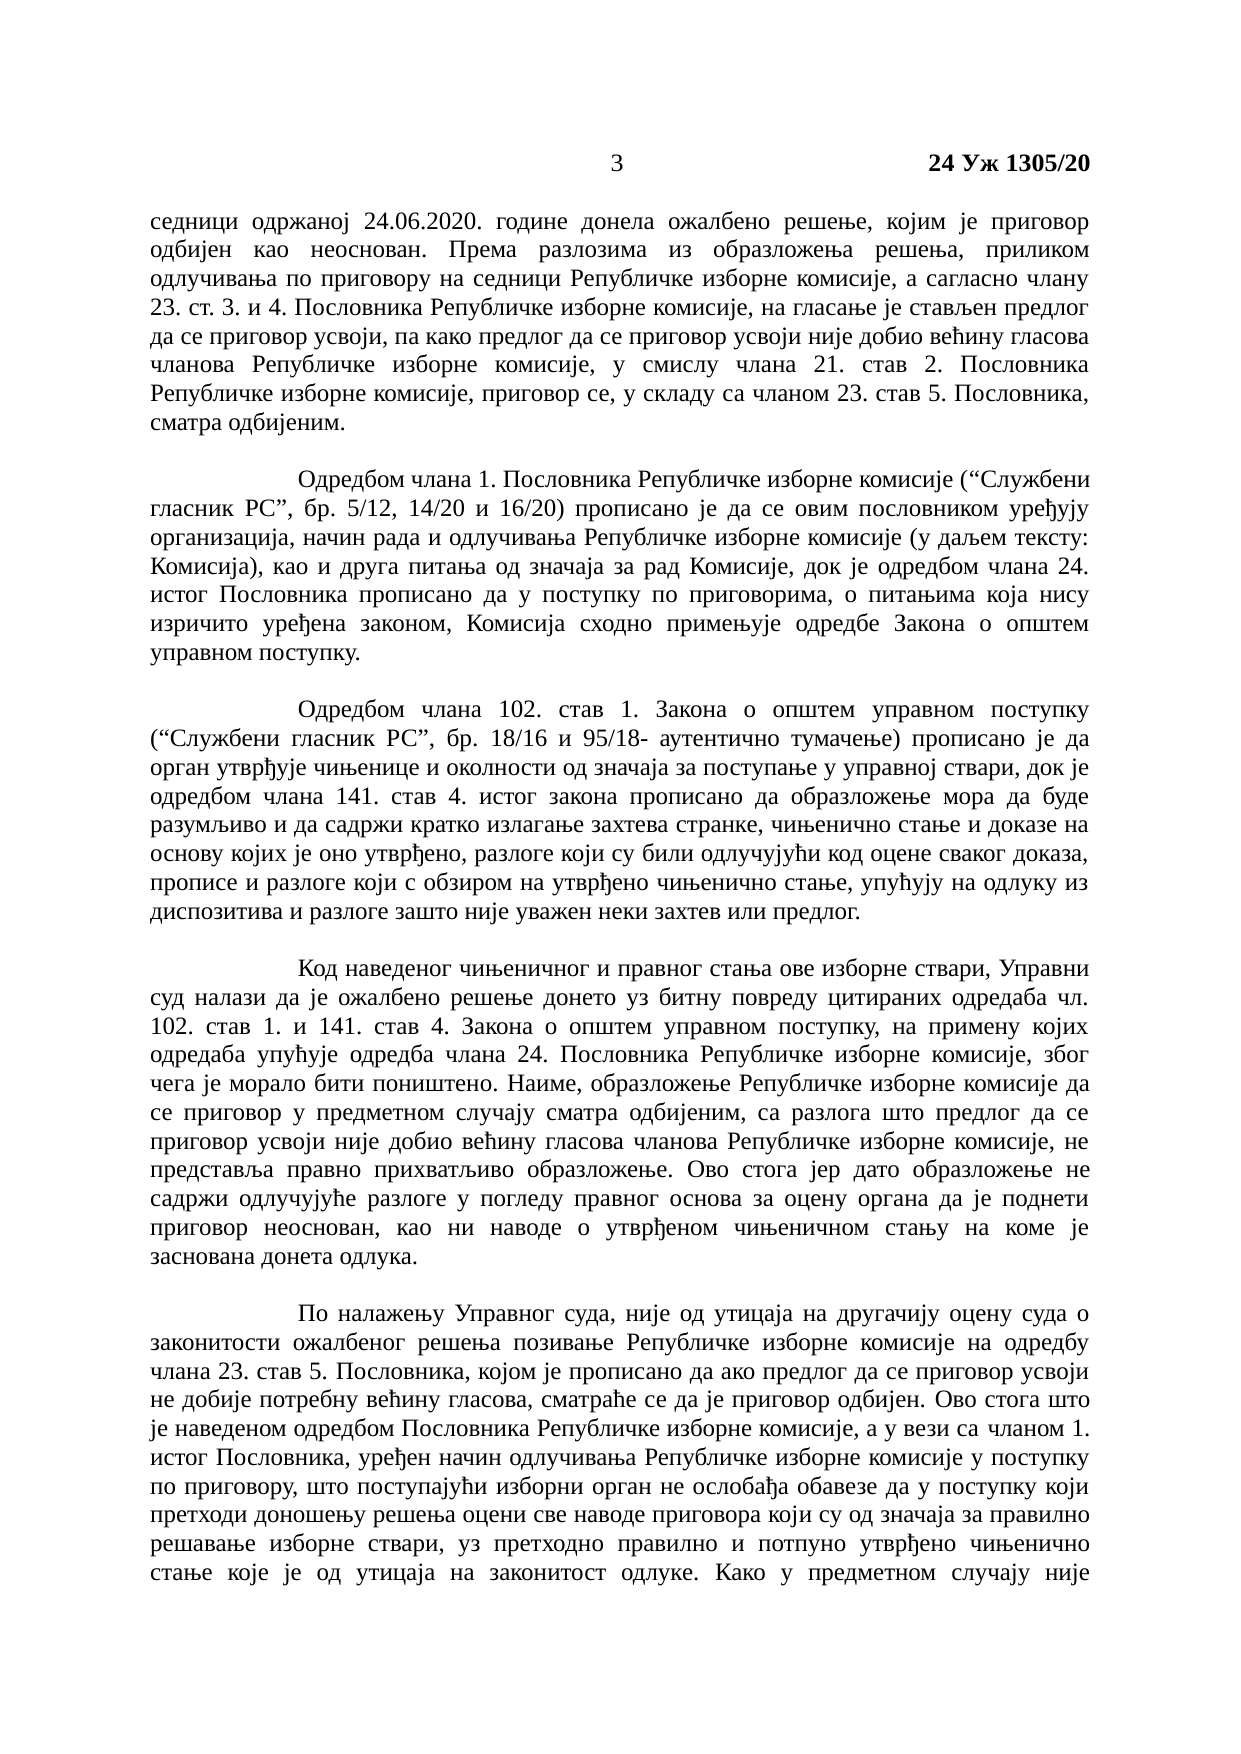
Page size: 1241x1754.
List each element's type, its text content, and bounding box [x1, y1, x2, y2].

text По налажењу Управног суда, није од утицаја на другачију оцену суда о законитости ожалбеног решења позивање Републичке изборне комисије на одредбу члана 23. став 5. Пословника, којом је прописано да ако предлог да се приговор усвоји не добије потребну већину гласова, сматраће се да је приговор одбијен. Ово стога што је наведеном одредбом Пословника Републичке изборне комисије, а у вези са чланом 1. истог Пословника, уређен начин одлучивања Републичке изборне комисије у поступку по приговору, што поступајући изборни орган не ослобађа обавезе да у поступку који претходи доношењу решења оцени све наводе приговора који су од значаја за правилно решавање изборне ствари, уз претходно правилно и потпуно утврђено чињенично стање које је од утицаја на законитост одлуке. Како у предметном случају није [150, 1298, 1090, 1586]
text седници одржаној 24.06.2020. године донела ожалбено решење, којим је приговор одбијен као неоснован. Према разлозима из образложења решења, приликом одлучивања по приговору на седници Републичке изборне комисије, а сагласно члану 23. ст. 3. и 4. Пословника Републичке изборне комисије, на гласање је стављен предлог да се приговор усвоји, па како предлог да се приговор усвоји није добио већину гласова чланова Републичке изборне комисије, у смислу члана 21. став 2. Пословника Републичке изборне комисије, приговор се, у складу са чланом 23. став 5. Пословника, сматра одбијеним. [150, 206, 1090, 436]
text Одредбом члана 102. став 1. Закона о општем управном поступку (“Службени гласник РС”, бр. 18/16 и 95/18- аутентично тумачење) прописано је да орган утврђује чињенице и околности од значаја за поступање у управној ствари, док је одредбом члана 141. став 4. истог закона прописано да образложење мора да буде разумљиво и да садржи кратко излагање захтева странке, чињенично стање и доказе на основу којих је оно утврђено, разлоге који су били одлучујући код оцене сваког доказа, прописе и разлоге који с обзиром на утврђено чињенично стање, упућују на одлуку из диспозитива и разлоге зашто није уважен неки захтев или предлог. [150, 694, 1090, 924]
text Код наведеног чињеничног и правног стања ове изборне ствари, Управни суд налази да је ожалбено решење донето уз битну повреду цитираних одредаба чл. 102. став 1. и 141. став 4. Закона о општем управном поступку, на примену којих одредаба упућује одредба члана 24. Пословника Републичке изборне комисије, због чега је морало бити поништено. Наиме, образложење Републичке изборне комисије да се приговор у предметном случају сматра одбијеним, са разлога што предлог да се приговор усвоји није добио већину гласова чланова Републичке изборне комисије, не представља правно прихватљиво образложење. Ово стога јер дато образложење не садржи одлучујуће разлоге у погледу правног основа за оцену органа да је поднети приговор неоснован, као ни наводе о утврђеном чињеничном стању на коме је заснована донета одлука. [150, 953, 1090, 1269]
text Одредбом члана 1. Пословника Републичке изборне комисије (“Службени гласник РС”, бр. 5/12, 14/20 и 16/20) прописано је да се овим пословником уређују организација, начин рада и одлучивања Републичке изборне комисије (у даљем тексту: Комисија), као и друга питања од значаја за рад Комисије, док је одредбом члана 24. истог Пословника прописано да у поступку по приговорима, о питањима која нису изричито уређена законом, Комисија сходно примењује одредбе Закона о општем управном поступку. [150, 464, 1090, 666]
